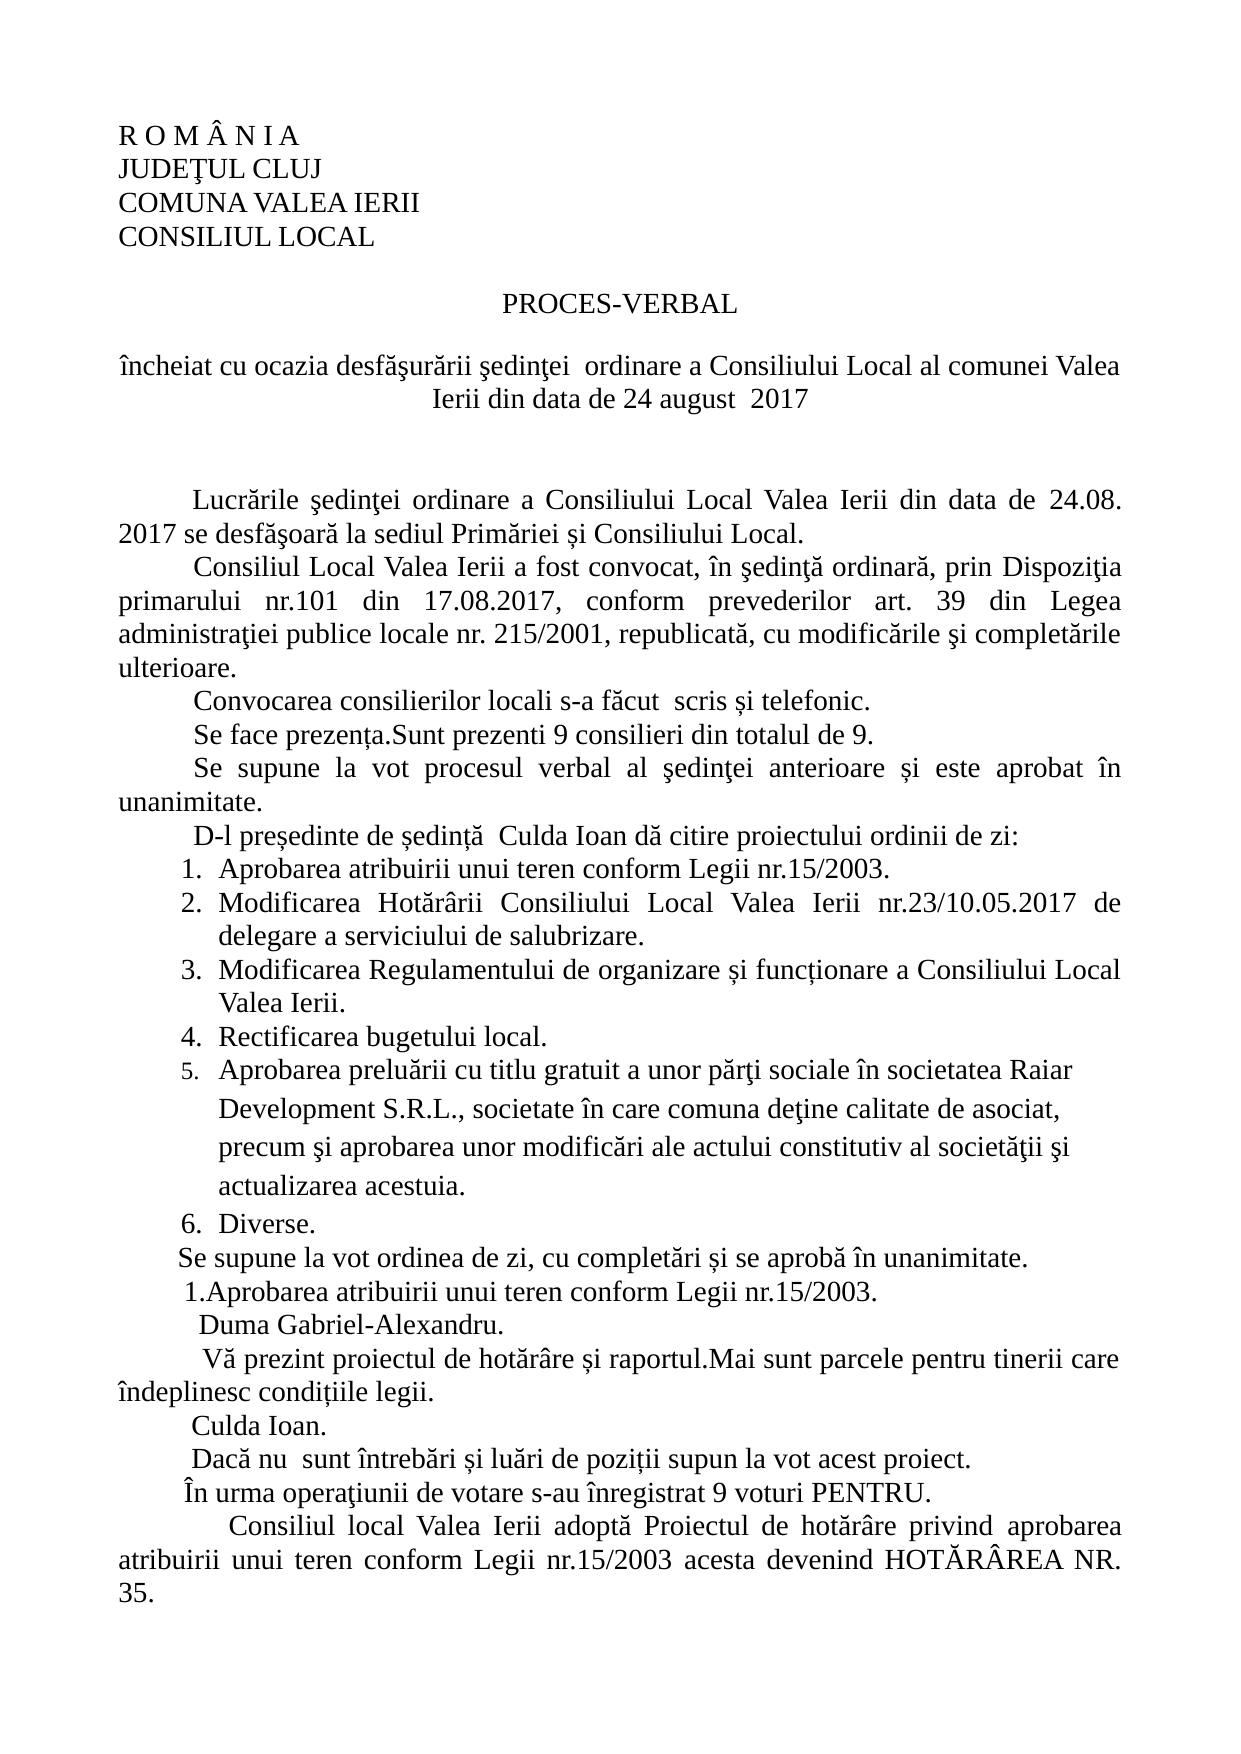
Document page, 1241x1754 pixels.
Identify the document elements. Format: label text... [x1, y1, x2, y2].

text În urma operaţiunii de votare s-au înregistrat 9 voturi PENTRU. [118, 1475, 1122, 1508]
text R O M Â N I A [118, 118, 1122, 152]
text Se face prezența.Sunt prezenti 9 consilieri din totalul de 9. [118, 717, 1122, 751]
text Consiliul Local Valea Ierii a fost convocat, în şedinţă ordinară, prin Dispoziţia primarului nr.101 din 17.08.2017, conform prevederilor art. 39 din Legea administraţiei publice locale nr. 215/2001, republicată, cu modificările şi completările ulterioare. [118, 549, 1122, 683]
text CONSILIUL LOCAL [118, 219, 1122, 252]
text Se supune la vot procesul verbal al şedinţei anterioare și este aprobat în unanimitate. [118, 751, 1122, 818]
text Se supune la vot ordinea de zi, cu completări și se aprobă în unanimitate. [156, 1240, 1122, 1274]
list Aprobarea atribuirii unui teren conform Legii nr.15/2003. [181, 851, 1122, 885]
list Modificarea Regulamentului de organizare și funcționare a Consiliului Local Valea Ierii. [181, 952, 1122, 1019]
list Rectificarea bugetului local. [181, 1019, 1122, 1052]
text Dacă nu sunt întrebări și luări de poziții supun la vot acest proiect. [118, 1441, 1122, 1475]
text JUDEŢUL CLUJ [118, 152, 1122, 185]
text încheiat cu ocazia desfăşurării şedinţei ordinare a Consiliului Local al comunei Valea Ierii din data de 24 august 2017 [118, 348, 1122, 415]
list Aprobarea preluării cu titlu gratuit a unor părţi sociale în societatea Raiar Development S.R.L., societate în care comuna deţine calitate de asociat, precum şi aprobarea unor modificări ale actului constitutiv al societăţii şi actualizarea acestuia. [181, 1052, 1122, 1202]
text 1.Aprobarea atribuirii unui teren conform Legii nr.15/2003. [118, 1274, 1122, 1307]
text Vă prezint proiectul de hotărâre și raportul.Mai sunt parcele pentru tinerii care îndeplinesc condițiile legii. [118, 1341, 1122, 1408]
text COMUNA VALEA IERII [118, 185, 1122, 219]
text D-l președinte de ședință Culda Ioan dă citire proiectului ordinii de zi: [118, 818, 1122, 851]
text Consiliul local Valea Ierii adoptă Proiectul de hotărâre privind aprobarea atribuirii unui teren conform Legii nr.15/2003 acesta devenind HOTĂRÂREA NR. 35. [118, 1508, 1122, 1609]
text Duma Gabriel-Alexandru. [118, 1307, 1122, 1341]
text Culda Ioan. [118, 1408, 1122, 1441]
list Diverse. [181, 1207, 1122, 1240]
subtitle PROCES-VERBAL [118, 286, 1122, 319]
list Modificarea Hotărârii Consiliului Local Valea Ierii nr.23/10.05.2017 de delegare a serviciului de salubrizare. [181, 885, 1122, 952]
text Lucrările şedinţei ordinare a Consiliului Local Valea Ierii din data de 24.08. 2017 se desfăşoară la sediul Primăriei și Consiliului Local. [118, 482, 1122, 549]
text Convocarea consilierilor locali s-a făcut scris și telefonic. [118, 683, 1122, 717]
